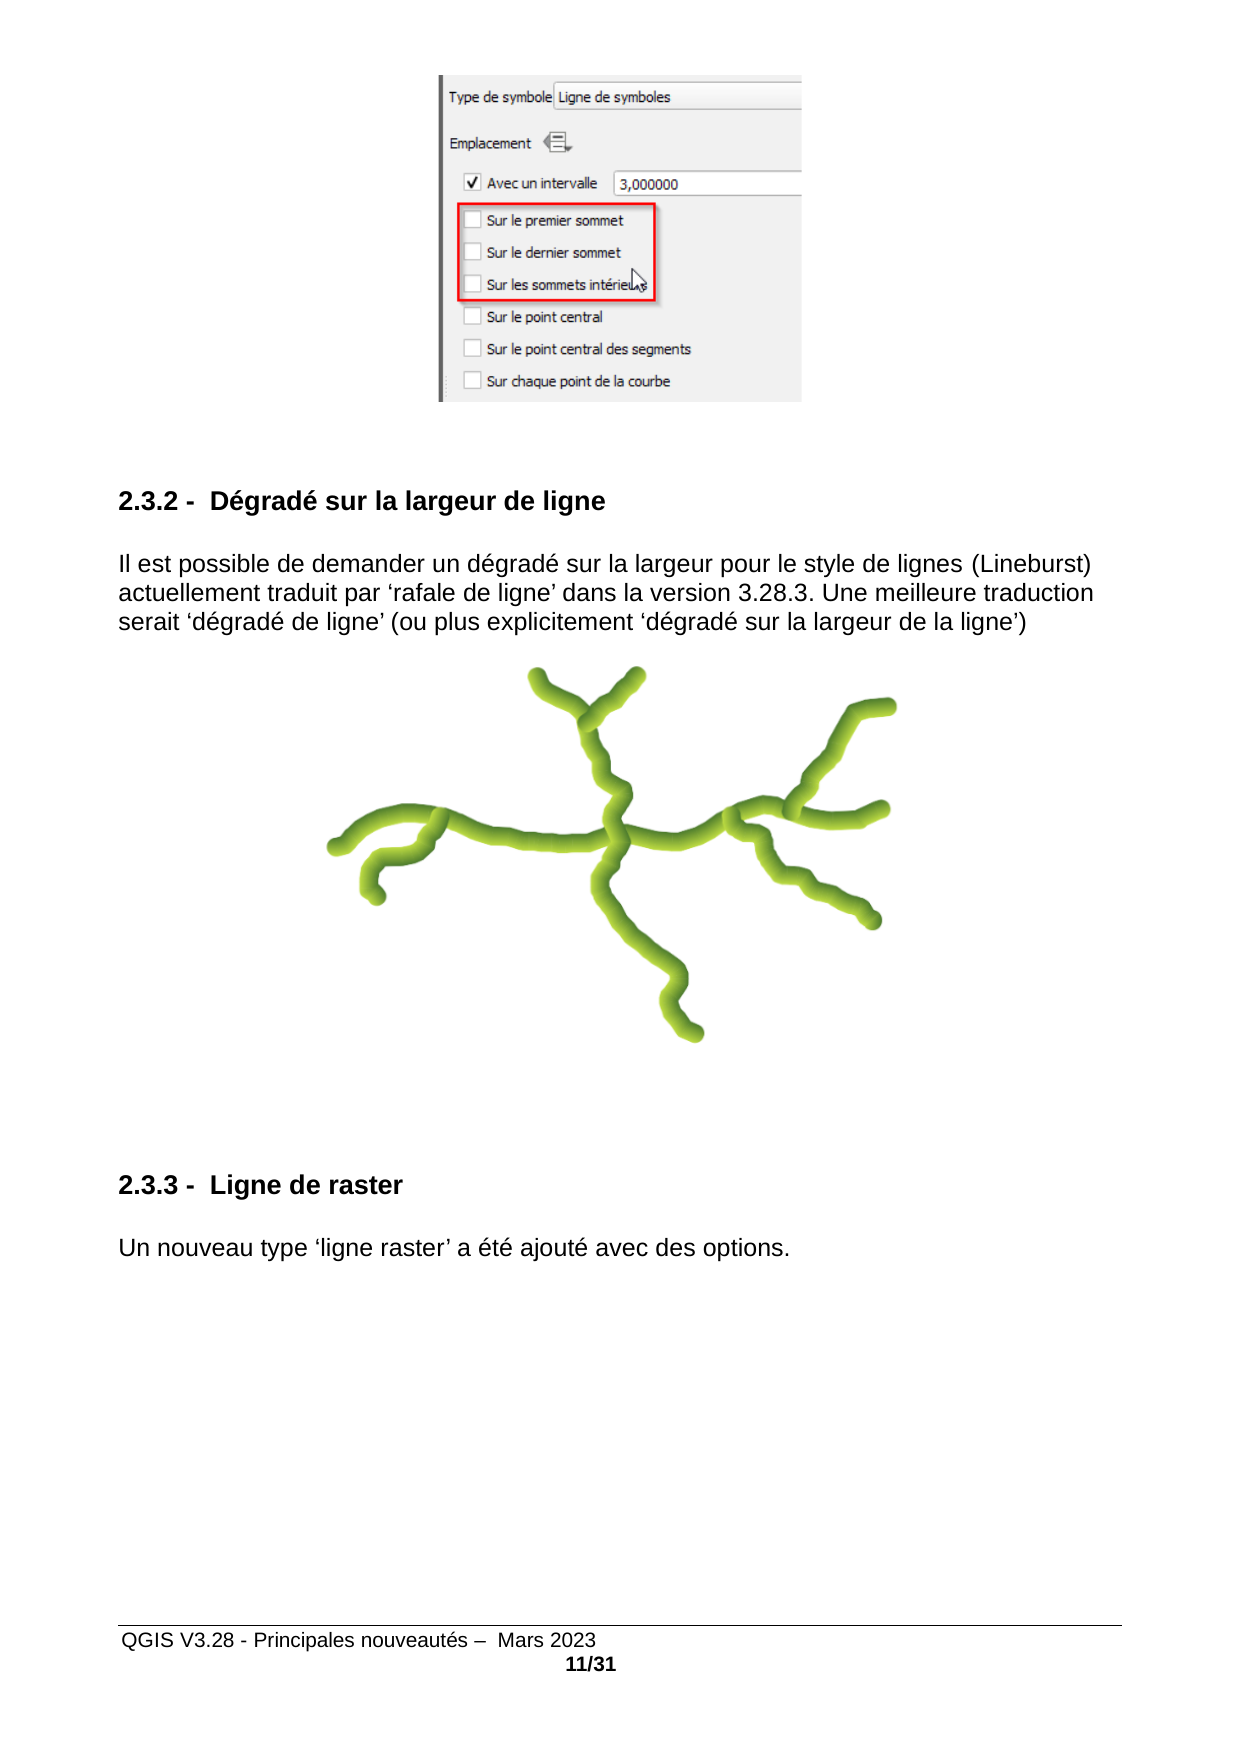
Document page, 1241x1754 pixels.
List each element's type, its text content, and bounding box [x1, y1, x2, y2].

picture [308, 648, 932, 1044]
picture [438, 75, 802, 402]
text Un nouveau type ‘ligne raster’ a été ajouté avec des options. [118, 1233, 1122, 1262]
subtitle Ligne de raster [118, 1169, 1122, 1200]
text Il est possible de demander un dégradé sur la largeur pour le style de lignes (Lineburst) actuellement traduit par ‘rafale de ligne’ dans la version 3.28.3. Une meilleure traduction serait ‘dégradé de ligne’ (ou plus explicitement ‘dégradé sur la largeur de la ligne’) [118, 549, 1122, 636]
subtitle Dégradé sur la largeur de ligne [118, 485, 1122, 516]
